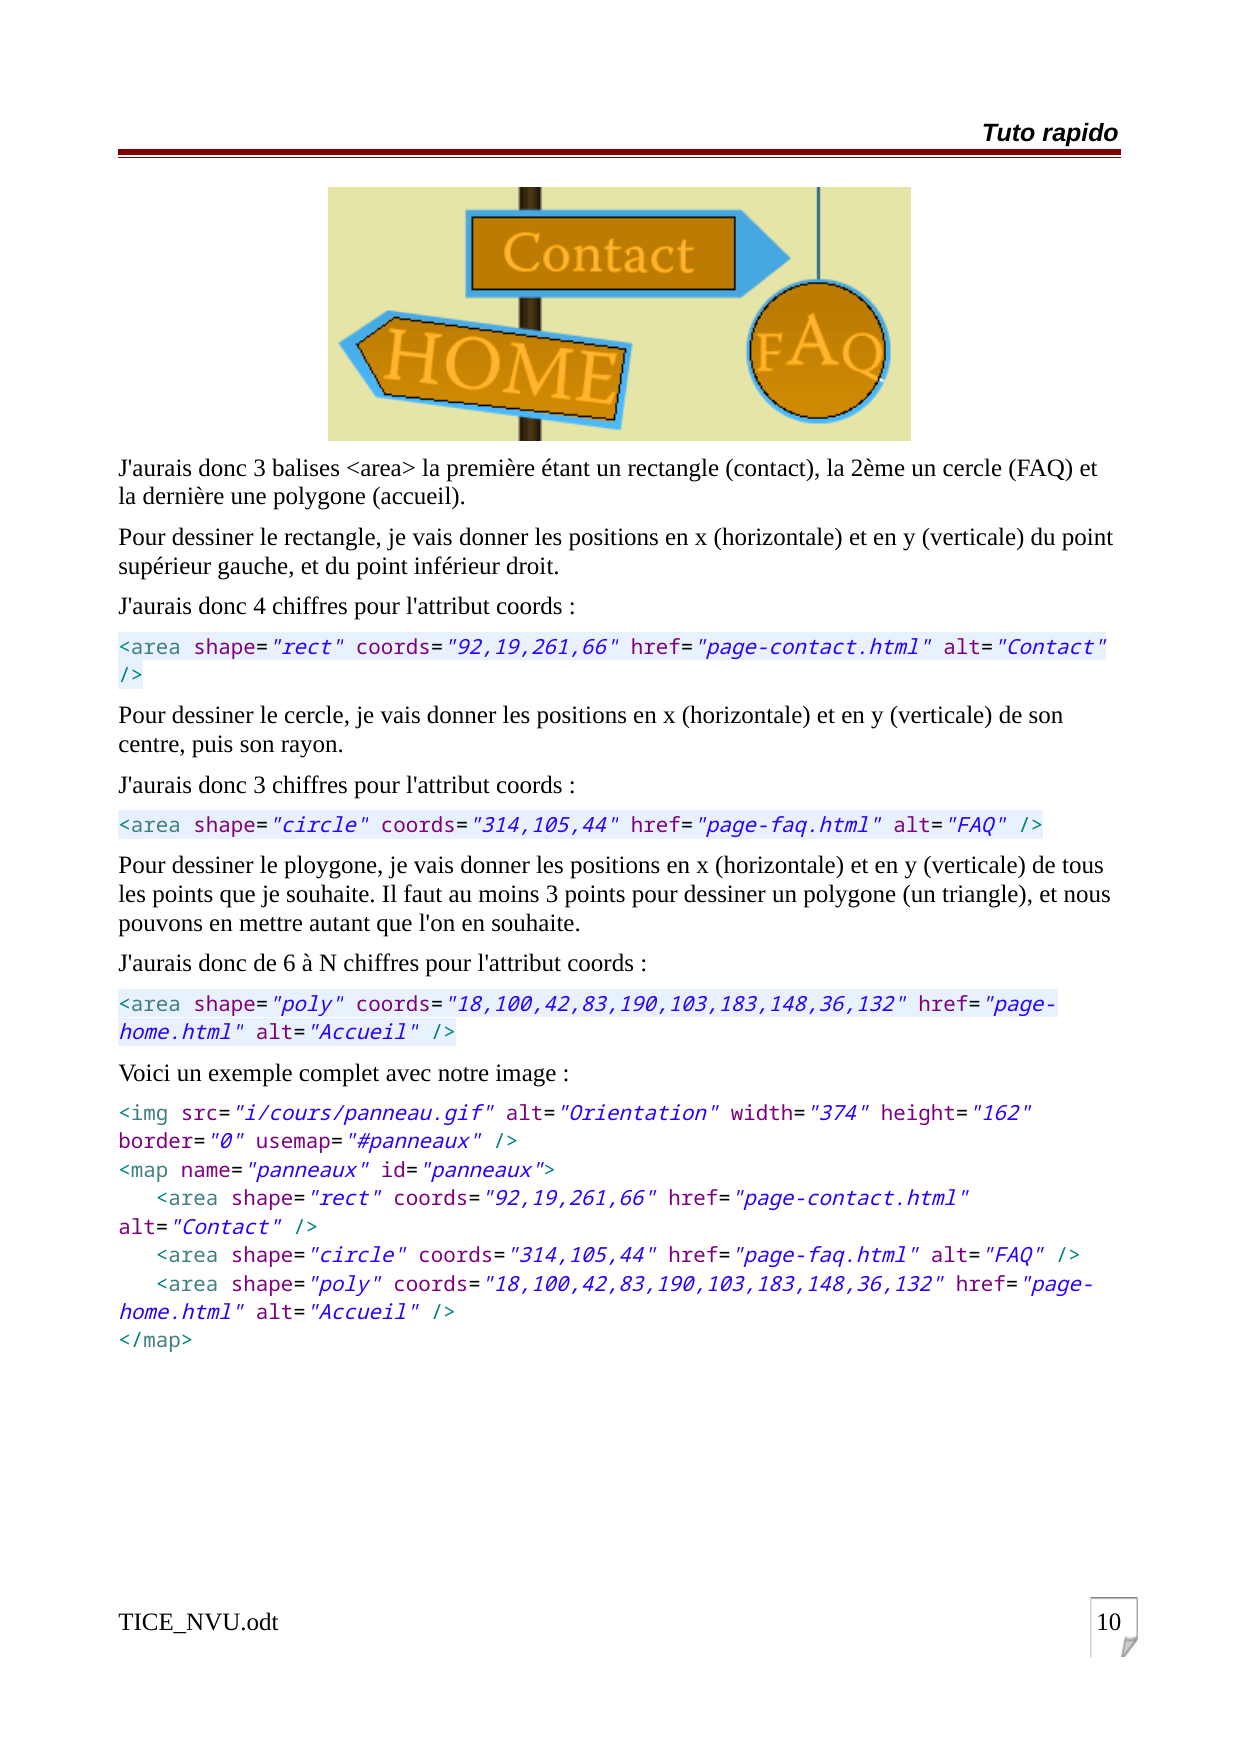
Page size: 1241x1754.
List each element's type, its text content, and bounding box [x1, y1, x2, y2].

picture [328, 187, 911, 441]
table_cell J'aurais donc 3 balises <area> la première étant un rectangle (contact), la 2ème un cercle (FAQ) et la dernière une polygone (accueil). Pour dessiner le rectangle, je vais donner les positions en x (horizontale) et en y (verticale) du point supérieur gauche, et du point inférieur droit. J'aurais donc 4 chiffres pour l'attribut coords : <area shape="rect" coords="92,19,261,66" href="page-contact.html" alt="Contact" /> Pour dessiner le cercle, je vais donner les positions en x (horizontale) et en y (verticale) de son centre, puis son rayon. J'aurais donc 3 chiffres pour l'attribut coords : <area shape="circle" coords="314,105,44" href="page-faq.html" alt="FAQ" /> Pour dessiner le ploygone, je vais donner les positions en x (horizontale) et en y (verticale) de tous les points que je souhaite. Il faut au moins 3 points pour dessiner un polygone (un triangle), et nous pouvons en mettre autant que l'on en souhaite. J'aurais donc de 6 à N chiffres pour l'attribut coords : <area shape="poly" coords="18,100,42,83,190,103,183,148,36,132" href="page-home.html" alt="Accueil" /> Voici un exemple complet avec notre image : <img src="i/cours/panneau.gif" alt="Orientation" width="374" height="162" border="0" usemap="#panneaux" /> <map name="panneaux" id="panneaux"> <area shape="rect" coords="92,19,261,66" href="page-contact.html" alt="Contact" /> <area shape="circle" coords="314,105,44" href="page-faq.html" alt="FAQ" /> <area shape="poly" coords="18,100,42,83,190,103,183,148,36,132" href="page-home.html" alt="Accueil" /> </map> [118, 188, 1121, 1354]
